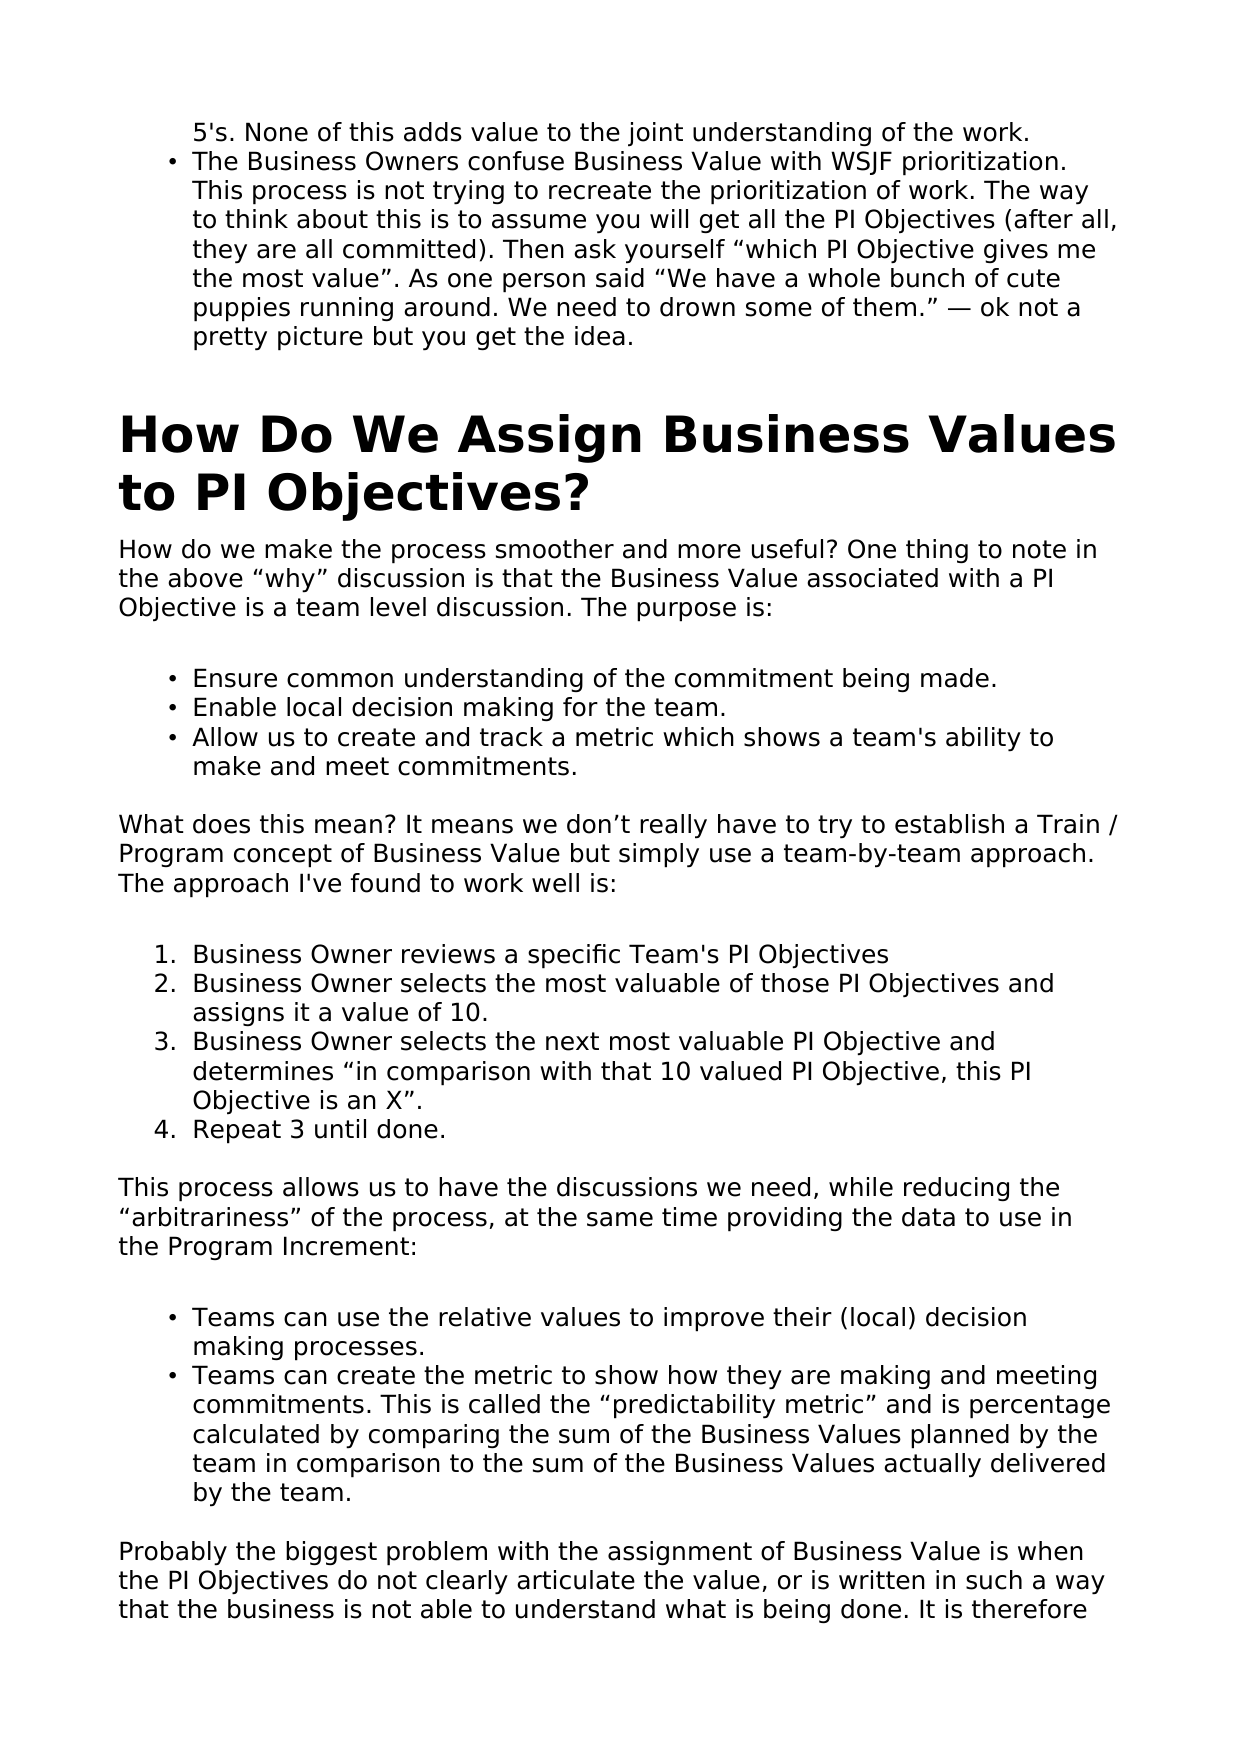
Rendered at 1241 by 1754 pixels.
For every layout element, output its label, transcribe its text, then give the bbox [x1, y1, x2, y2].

text This process allows us to have the discussions we need, while reducing the “arbitrariness” of the process, at the same time providing the data to use in the Program Increment: [118, 1174, 1122, 1261]
list Teams can use the relative values to improve their (local) decision making processes. [177, 1303, 1122, 1361]
list Teams can create the metric to show how they are making and meeting commitments. This is called the “predictability metric” and is percentage calculated by comparing the sum of the Business Values planned by the team in comparison to the sum of the Business Values actually delivered by the team. [177, 1361, 1122, 1507]
list Business Owner selects the most valuable of those PI Objectives and assigns it a value of 10. [177, 969, 1122, 1027]
list The Business Owners confuse Business Value with WSJF prioritization. This process is not trying to recreate the prioritization of work. The way to think about this is to assume you will get all the PI Objectives (after all, they are all committed). Then ask yourself “which PI Objective gives me the most value”. As one person said “We have a whole bunch of cute puppies running around. We need to drown some of them.” — ok not a pretty picture but you get the idea. [177, 147, 1122, 351]
subtitle How Do We Assign Business Values to PI Objectives? [118, 406, 1122, 522]
list Ensure common understanding of the commitment being made. [177, 664, 1122, 693]
text What does this mean? It means we don’t really have to try to establish a Train / Program concept of Business Value but simply use a team-by-team approach. The approach I've found to work well is: [118, 811, 1122, 898]
text How do we make the process smoother and more useful? One thing to note in the above “why” discussion is that the Business Value associated with a PI Objective is a team level discussion. The purpose is: [118, 535, 1122, 622]
text Probably the biggest problem with the assignment of Business Value is when the PI Objectives do not clearly articulate the value, or is written in such a way that the business is not able to understand what is being done. It is therefore [118, 1537, 1122, 1624]
list 5's. None of this adds value to the joint understanding of the work. [177, 118, 1122, 147]
list Enable local decision making for the team. [177, 693, 1122, 723]
list Repeat 3 until done. [177, 1115, 1122, 1144]
list Business Owner reviews a specific Team's PI Objectives [177, 940, 1122, 969]
list Business Owner selects the next most valuable PI Objective and determines “in comparison with that 10 valued PI Objective, this PI Objective is an X”. [177, 1027, 1122, 1115]
list Allow us to create and track a metric which shows a team's ability to make and meet commitments. [177, 723, 1122, 781]
